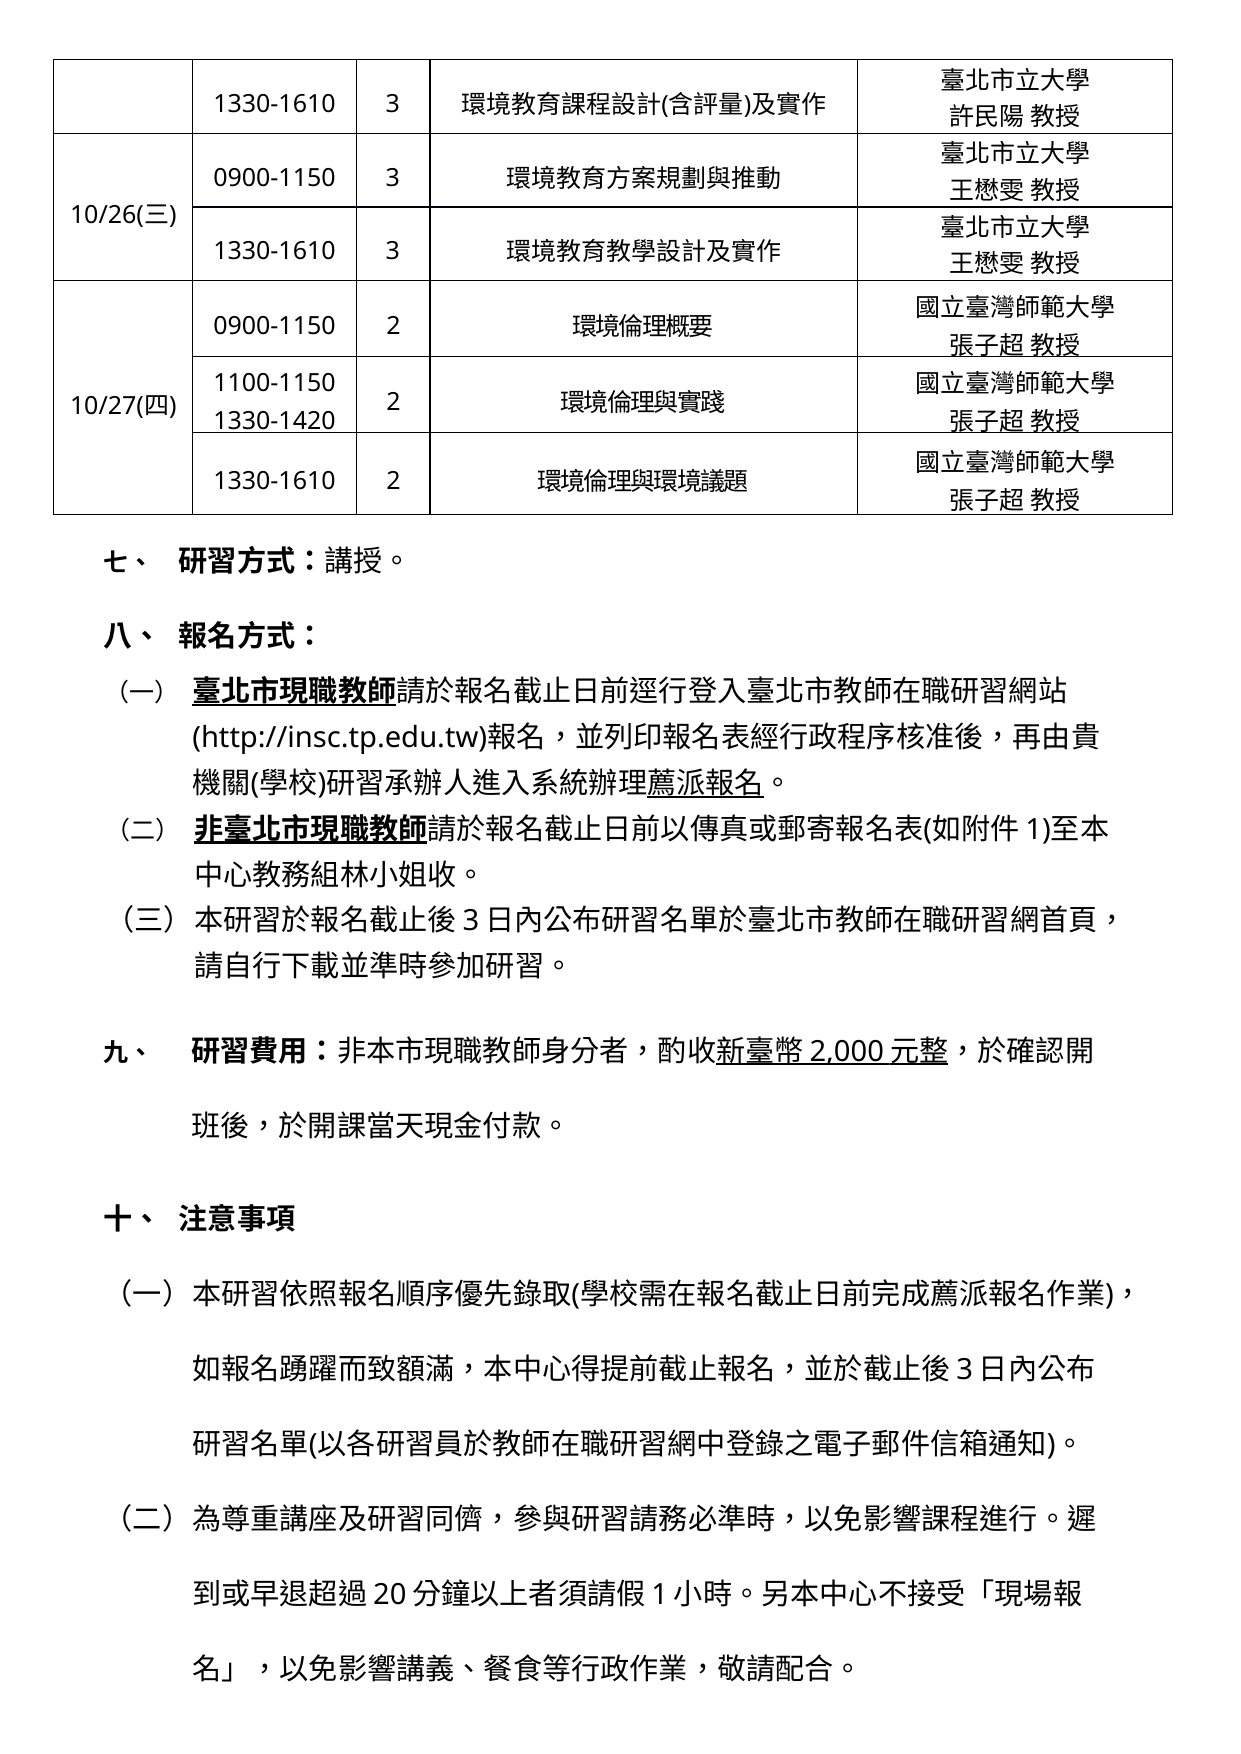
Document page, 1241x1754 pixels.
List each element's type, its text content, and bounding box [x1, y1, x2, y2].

list 臺北市現職教師請於報名截止日前逕行登入臺北市教師在職研習網站(http://insc.tp.edu.tw)報名，並列印報名表經行政程序核准後，再由貴機關(學校)研習承辦人進入系統辦理薦派報名。 [104, 665, 1122, 802]
table_cell 1100-1150 1330-1420 [193, 357, 356, 432]
table_cell 環境教育課程設計(含評量)及實作 [431, 60, 857, 133]
list 本研習依照報名順序優先錄取(學校需在報名截止日前完成薦派報名作業)，如報名踴躍而致額滿，本中心得提前截止報名，並於截止後3日內公布研習名單(以各研習員於教師在職研習網中登錄之電子郵件信箱通知)。 [103, 1248, 1122, 1473]
table_cell 1330-1610 [193, 60, 356, 133]
table_cell 2 [357, 357, 429, 432]
list 本研習於報名截止後3日內公布研習名單於臺北市教師在職研習網首頁，請自行下載並準時參加研習。 [105, 894, 1122, 986]
table_cell 臺北市立大學 王懋雯 教授 [858, 134, 1172, 206]
table_cell 環境教育教學設計及實作 [431, 208, 857, 280]
table_cell 0900-1150 [193, 281, 356, 356]
table_cell 0900-1150 [193, 134, 356, 206]
table_cell 國立臺灣師範大學 張子超 教授 [858, 357, 1172, 432]
list 研習方式：講授。 [103, 515, 1122, 590]
table_cell 1330-1610 [193, 208, 356, 280]
table_cell 3 [357, 60, 429, 133]
table_cell 臺北市立大學 許民陽 教授 [858, 60, 1172, 133]
table_cell 環境倫理概要 [431, 281, 857, 356]
table_cell 3 [357, 134, 429, 206]
list 報名方式： [103, 590, 1122, 665]
table_cell 國立臺灣師範大學 張子超 教授 [858, 433, 1172, 514]
list 研習費用：非本市現職教師身分者，酌收新臺幣2,000元整，於確認開班後，於開課當天現金付款。 [103, 1004, 1122, 1154]
table_cell 環境教育方案規劃與推動 [431, 134, 857, 206]
table_cell 2 [357, 281, 429, 356]
table_cell 國立臺灣師範大學 張子超 教授 [858, 281, 1172, 356]
table_cell 10/26(三) [54, 134, 192, 280]
table_cell [54, 60, 192, 133]
table_cell 臺北市立大學 王懋雯 教授 [858, 208, 1172, 280]
list 非臺北市現職教師請於報名截止日前以傳真或郵寄報名表(如附件1)至本中心教務組林小姐收。 [105, 802, 1122, 894]
table_cell 環境倫理與環境議題 [431, 433, 857, 514]
table_cell 2 [357, 433, 429, 514]
table_cell 3 [357, 208, 429, 280]
table_cell 環境倫理與實踐 [431, 357, 857, 432]
list 為尊重講座及研習同儕，參與研習請務必準時，以免影響課程進行。遲到或早退超過20分鐘以上者須請假1小時。另本中心不接受「現場報名」，以免影響講義、餐食等行政作業，敬請配合。 [103, 1473, 1122, 1698]
list 注意事項 [103, 1173, 1122, 1248]
table_cell 1330-1610 [193, 433, 356, 514]
table_cell 10/27(四) [54, 281, 192, 514]
